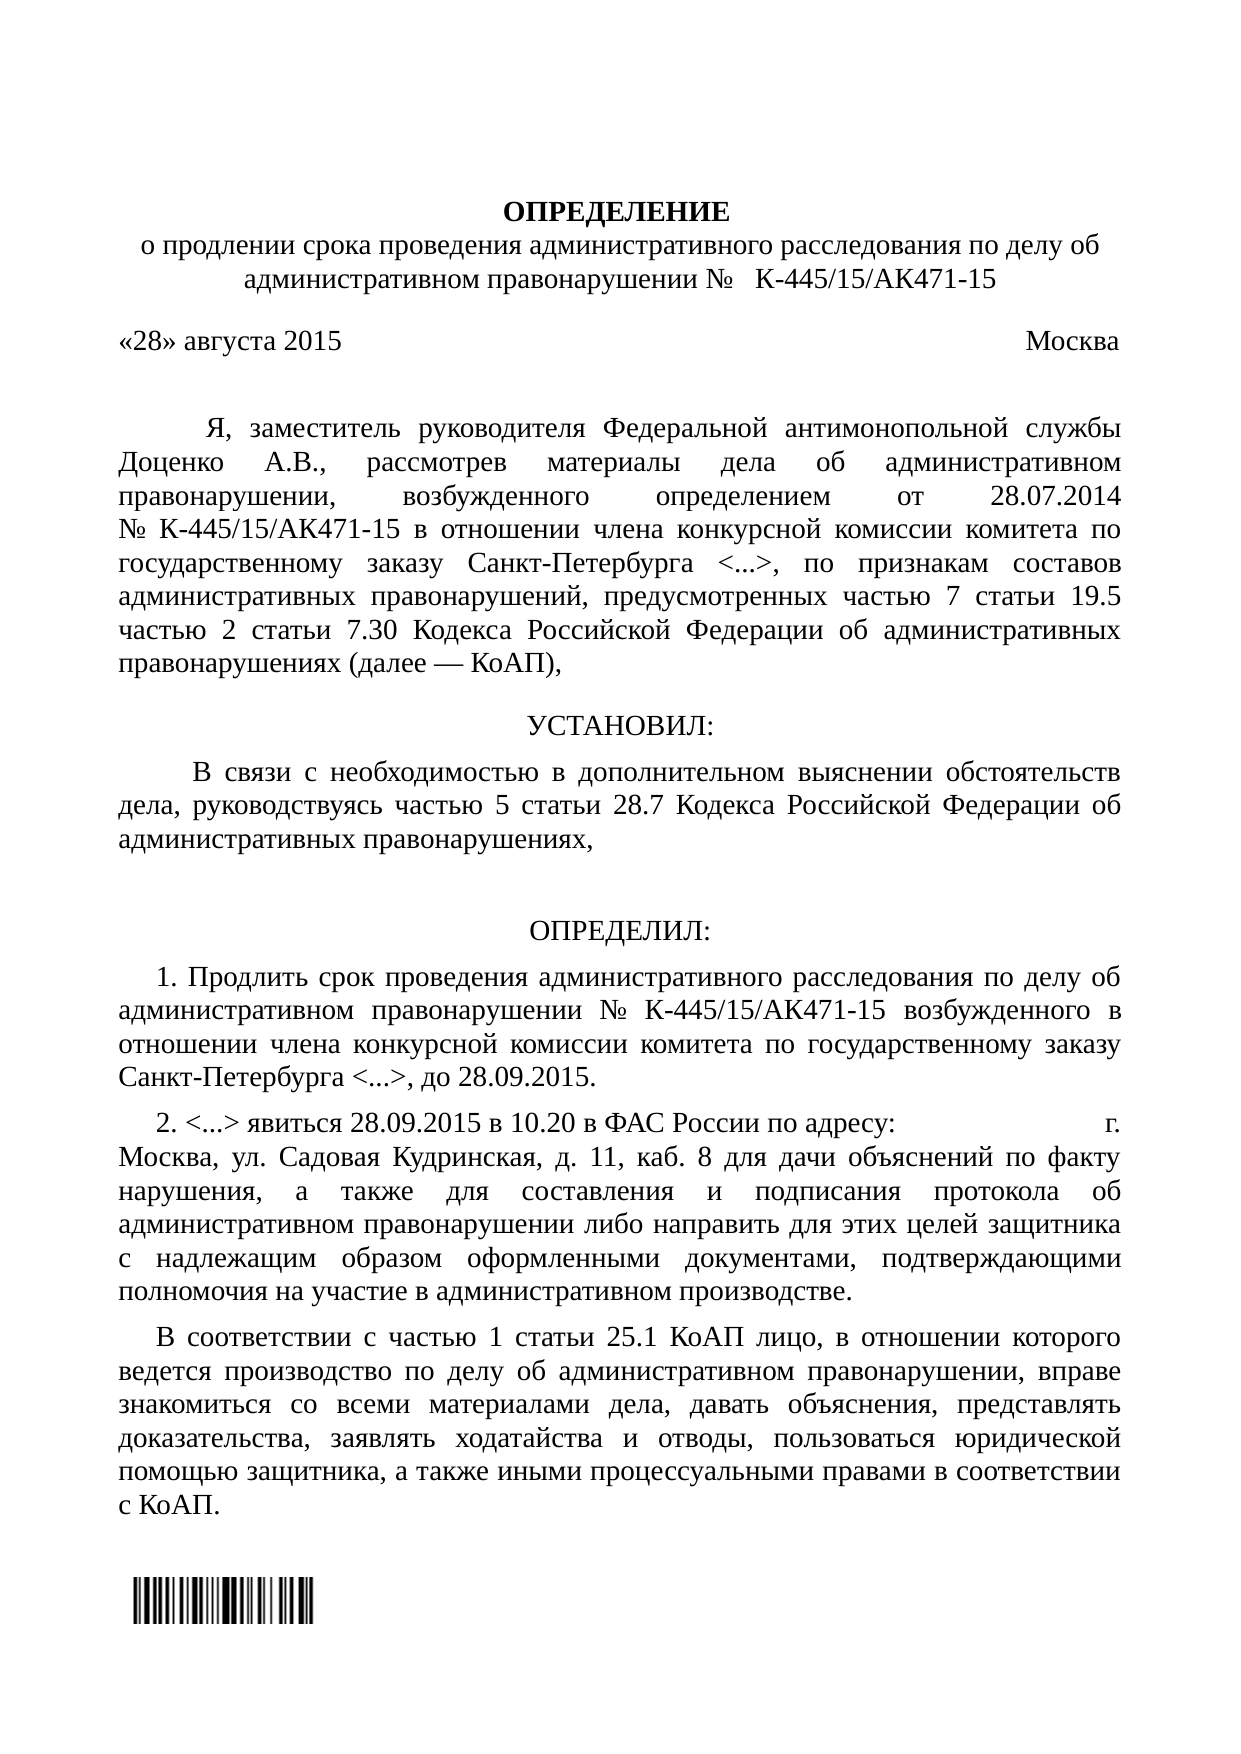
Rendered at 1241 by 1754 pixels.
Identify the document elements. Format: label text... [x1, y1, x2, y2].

text В соответствии с частью 1 статьи 25.1 КоАП лицо, в отношении которого ведется производство по делу об административном правонарушении, вправе знакомиться со всеми материалами дела, давать объяснения, представлять доказательства, заявлять ходатайства и отводы, пользоваться юридической помощью защитника, а также иными процессуальными правами в соответствии с КоАП. [118, 1319, 1122, 1521]
text 1. Продлить срок проведения административного расследования по делу об административном правонарушении № К-445/15/АК471-15 возбужденного в отношении члена конкурсной комиссии комитета по государственному заказу Санкт-Петербурга <...>, до 28.09.2015. [118, 959, 1122, 1093]
text «28» августа 2015 Москва [118, 323, 1122, 357]
picture [118, 1577, 331, 1624]
text В связи с необходимостью в дополнительном выяснении обстоятельств дела, руководствуясь частью 5 статьи 28.7 Кодекса Российской Федерации об административных правонарушениях, [118, 754, 1122, 854]
text ОПРЕДЕЛИЛ: [118, 913, 1122, 946]
text Я, заместитель руководителя Федеральной антимонопольной службы Доценко А.В., рассмотрев материалы дела об административном правонарушении, возбужденного определением от 28.07.2014 № К-445/15/АК471-15 в отношении члена конкурсной комиссии комитета по государственному заказу Санкт-Петербурга <...>, по признакам составов административных правонарушений, предусмотренных частью 7 статьи 19.5 частью 2 статьи 7.30 Кодекса Российской Федерации об административных правонарушениях (далее — КоАП), [118, 411, 1122, 679]
text о продлении срока проведения административного расследования по делу об административном правонарушении № К-445/15/АК471-15 [118, 227, 1122, 294]
subtitle ОПРЕДЕЛЕНИЕ [118, 194, 1122, 227]
text УСТАНОВИЛ: [118, 708, 1122, 741]
text 2. <...> явиться 28.09.2015 в 10.20 в ФАС России по адресу: г. Москва, ул. Садовая Кудринская, д. 11, каб. 8 для дачи объяснений по факту нарушения, а также для составления и подписания протокола об административном правонарушении либо направить для этих целей защитника с надлежащим образом оформленными документами, подтверждающими полномочия на участие в административном производстве. [118, 1106, 1122, 1307]
